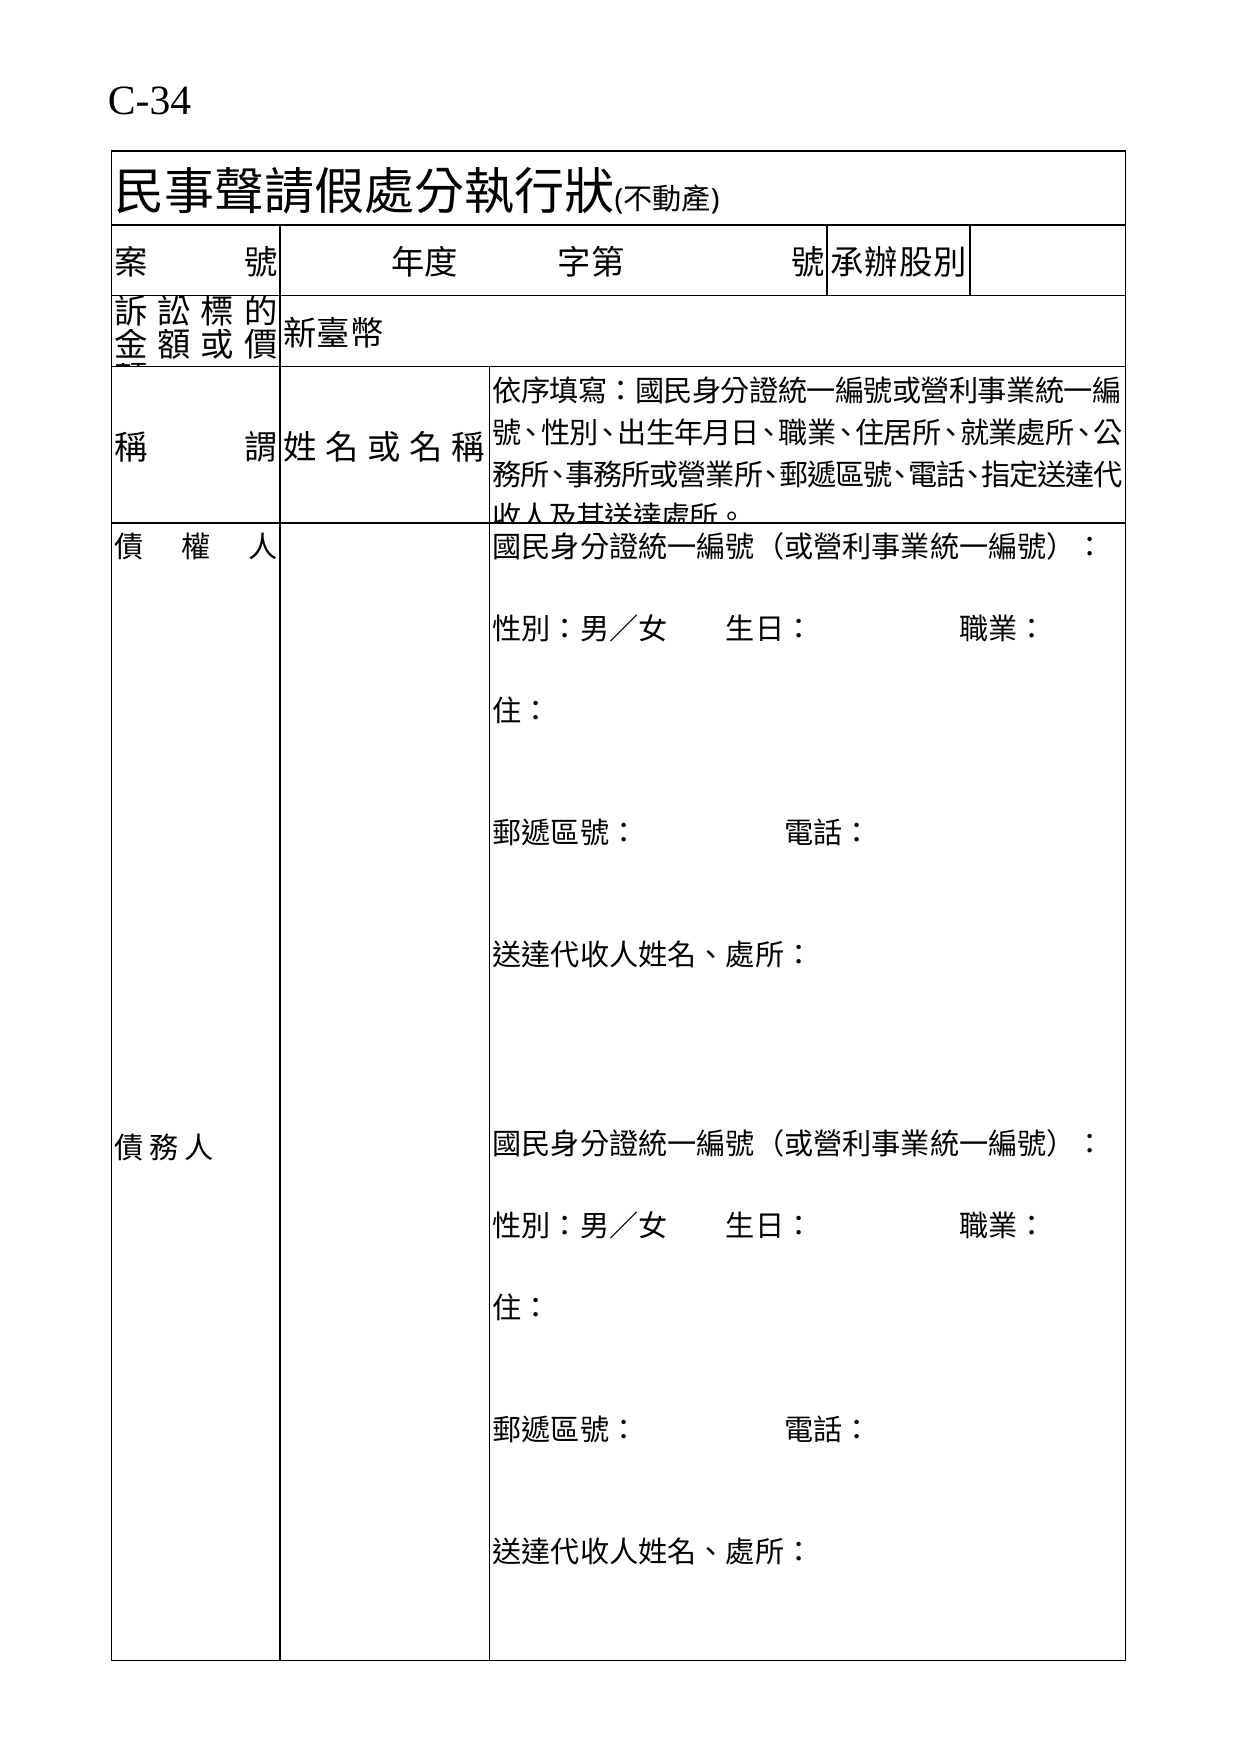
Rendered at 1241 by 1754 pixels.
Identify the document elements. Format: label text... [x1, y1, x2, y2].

table_cell 依序填寫：國民身分證統一編號或營利事業統一編號、性別、出生年月日、職業、住居所、就業處所、公務所、事務所或營業所、郵遞區號、電話、指定送達代收人及其送達處所。 [490, 367, 1125, 522]
table_cell [971, 226, 1125, 295]
table_cell 承辦股別 [828, 226, 969, 295]
table_cell 國民身分證統一編號（或營利事業統一編號）： 性別：男／女 生日： 職業： 住： 郵遞區號： 電話： 送達代收人姓名、處所： [490, 524, 1125, 1121]
table_cell 訴訟標的 金額或價額 [112, 296, 279, 366]
table_cell 姓名或名稱 [281, 367, 489, 522]
table_cell 年度 字第 號 [281, 226, 826, 295]
table_cell 債務人 [112, 1121, 279, 1660]
table_header 民事聲請假處分執行狀(不動產) [112, 152, 1125, 224]
table_cell 國民身分證統一編號（或營利事業統一編號）： 性別：男／女 生日： 職業： 住： 郵遞區號： 電話： 送達代收人姓名、處所： [490, 1121, 1125, 1660]
table_cell [281, 1121, 489, 1660]
table_cell 稱謂 [112, 367, 279, 522]
table_header 民事聲請假處分執行狀(不動產) [93, 56, 304, 143]
table_cell 債權人 [112, 524, 279, 1121]
table_cell 新臺幣 [281, 296, 1125, 366]
table_cell [281, 524, 489, 1121]
table_cell 案號 [112, 226, 279, 295]
